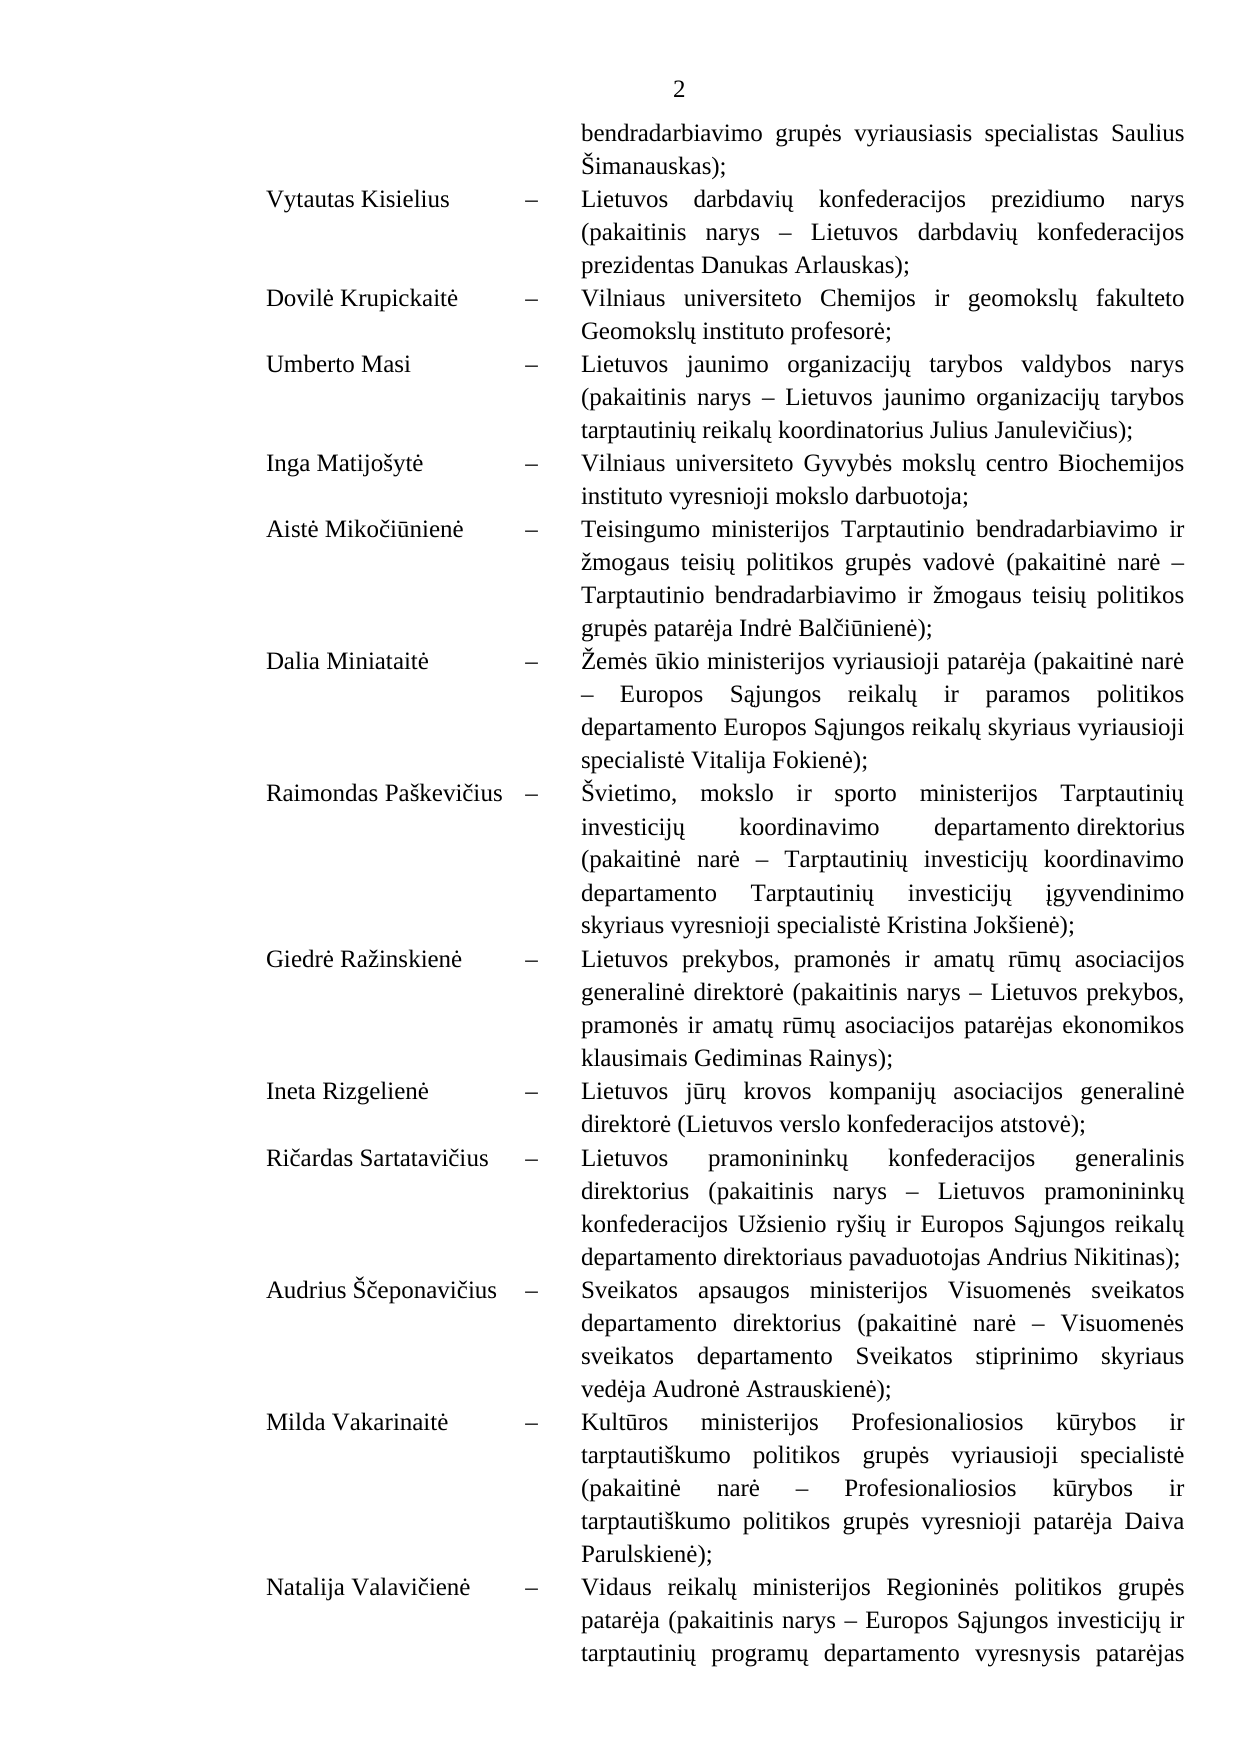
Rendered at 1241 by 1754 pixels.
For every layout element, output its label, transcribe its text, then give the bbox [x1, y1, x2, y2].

table_cell [177, 118, 514, 184]
table_cell – – [514, 779, 569, 1076]
table_cell Raimondas Paškevičius Giedrė Ražinskienė [177, 779, 514, 1076]
table_cell Žemės ūkio ministerijos vyriausioji patarėja (pakaitinė narė – Europos Sąjungos reikalų ir paramos politikos departamento Europos Sąjungos reikalų skyriaus vyriausioji specialistė Vitalija Fokienė); [570, 646, 1196, 778]
table_cell – [514, 1407, 569, 1572]
table_cell Vytautas Kisielius Dovilė Krupickaitė [177, 184, 514, 349]
table_cell Vidaus reikalų ministerijos Regioninės politikos grupės patarėja (pakaitinis narys – Europos Sąjungos investicijų ir tarptautinių programų departamento vyresnysis patarėjas [570, 1572, 1196, 1667]
table_cell – [514, 514, 569, 646]
table_cell – [514, 1572, 569, 1667]
table_cell – [514, 1275, 569, 1407]
table_cell – ‒ [514, 184, 569, 349]
table_cell Milda Vakarinaitė [177, 1407, 514, 1572]
table_cell Vilniaus universiteto Gyvybės mokslų centro Biochemijos instituto vyresnioji mokslo darbuotoja; [570, 448, 1196, 514]
table_cell Ineta Rizgelienė [177, 1076, 514, 1143]
table_cell – [514, 1076, 569, 1143]
table_cell Lietuvos pramonininkų konfederacijos generalinis direktorius (pakaitinis narys – Lietuvos pramonininkų konfederacijos Užsienio ryšių ir Europos Sąjungos reikalų departamento direktoriaus pavaduotojas Andrius Nikitinas); [570, 1143, 1196, 1275]
table_cell – [514, 349, 569, 448]
table_cell Lietuvos darbdavių konfederacijos prezidiumo narys (pakaitinis narys – Lietuvos darbdavių konfederacijos prezidentas Danukas Arlauskas); Vilniaus universiteto Chemijos ir geomokslų fakulteto Geomokslų instituto profesorė; [570, 184, 1196, 349]
table_cell Dalia Miniataitė [177, 646, 514, 778]
table_cell Teisingumo ministerijos Tarptautinio bendradarbiavimo ir žmogaus teisių politikos grupės vadovė (pakaitinė narė – Tarptautinio bendradarbiavimo ir žmogaus teisių politikos grupės patarėja Indrė Balčiūnienė); [570, 514, 1196, 646]
table_cell Natalija Valavičienė [177, 1572, 514, 1667]
table_cell – [514, 448, 569, 514]
table_cell – [514, 646, 569, 778]
table_cell Audrius Ščeponavičius [177, 1275, 514, 1407]
table_cell Aistė Mikočiūnienė [177, 514, 514, 646]
table_cell Kultūros ministerijos Profesionaliosios kūrybos ir tarptautiškumo politikos grupės vyriausioji specialistė (pakaitinė narė – Profesionaliosios kūrybos ir tarptautiškumo politikos grupės vyresnioji patarėja Daiva Parulskienė); [570, 1407, 1196, 1572]
table_cell [514, 118, 569, 184]
table_cell Lietuvos jaunimo organizacijų tarybos valdybos narys (pakaitinis narys – Lietuvos jaunimo organizacijų tarybos tarptautinių reikalų koordinatorius Julius Janulevičius); [570, 349, 1196, 448]
table_cell Ričardas Sartatavičius [177, 1143, 514, 1275]
table_cell Lietuvos jūrų krovos kompanijų asociacijos generalinė direktorė (Lietuvos verslo konfederacijos atstovė); [570, 1076, 1196, 1143]
table_cell Sveikatos apsaugos ministerijos Visuomenės sveikatos departamento direktorius (pakaitinė narė – Visuomenės sveikatos departamento Sveikatos stiprinimo skyriaus vedėja Audronė Astrauskienė); [570, 1275, 1196, 1407]
table_cell Švietimo, mokslo ir sporto ministerijos Tarptautinių investicijų koordinavimo departamento direktorius (pakaitinė narė – Tarptautinių investicijų koordinavimo departamento Tarptautinių investicijų įgyvendinimo skyriaus vyresnioji specialistė Kristina Jokšienė); Lietuvos prekybos, pramonės ir amatų rūmų asociacijos generalinė direktorė (pakaitinis narys – Lietuvos prekybos, pramonės ir amatų rūmų asociacijos patarėjas ekonomikos klausimais Gediminas Rainys); [570, 779, 1196, 1076]
table_cell Umberto Masi [177, 349, 514, 448]
table_cell bendradarbiavimo grupės vyriausiasis specialistas Saulius Šimanauskas); [570, 118, 1196, 184]
table_cell – [514, 1143, 569, 1275]
table_cell Inga Matijošytė [177, 448, 514, 514]
